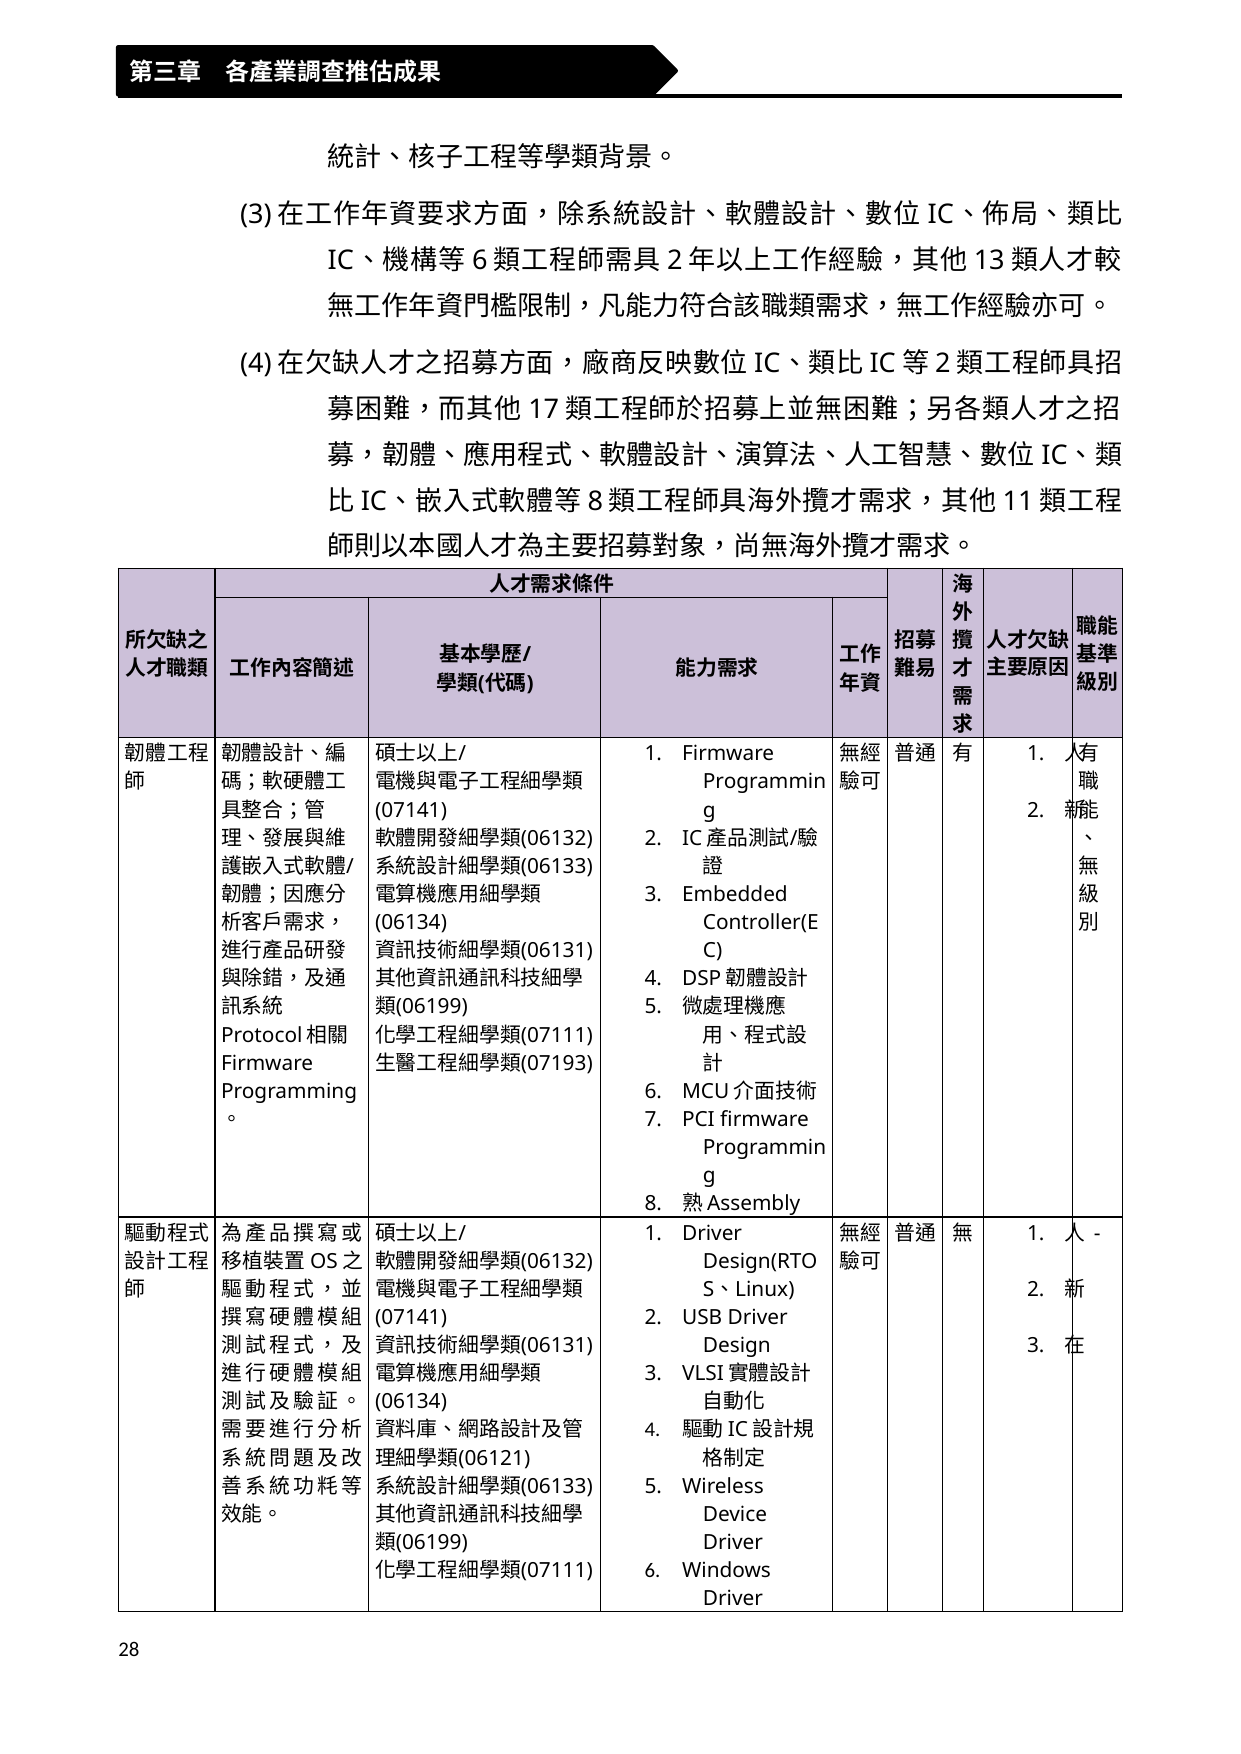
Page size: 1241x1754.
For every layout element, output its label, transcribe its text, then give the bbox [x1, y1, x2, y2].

table_header 海外攬才需求 [943, 569, 983, 737]
table_header 職能基準級別 [1073, 569, 1122, 737]
list 在學歷要求方面，各類人才均需至少大專以上教育程度，其中除軟體測試及佈局2類工程師要求大專教育程度，相對較低，其他17類人才均要求碩士以上學歷；在科系背景方面；各類人才需具「軟體及應用的開發與分析」、「電機與電子工程」、「化學工程與製程」，以及資訊通訊科技、生醫、機械等工程學科背景，其中又以前3類學類為主要需求；另人工智慧工程師、類比IC工程師可分別另具統計、核子工程等學類背景。 [240, 130, 1122, 176]
table_cell 為產品撰寫或移植裝置OS之驅動程式，並撰寫硬體模組測試程式，及進行硬體模組測試及驗証。需要進行分析系統問題及改善系統功粍等效能。 [216, 1218, 368, 1611]
list 在工作年資要求方面，除系統設計、軟體設計、數位IC、佈局、類比IC、機構等6類工程師需具2年以上工作經驗，其他13類人才較無工作年資門檻限制，凡能力符合該職類需求，無工作經驗亦可。 [240, 187, 1122, 324]
table_cell Driver Design(RTOS、Linux) USB Driver Design VLSI實體設計自動化 驅動IC設計規格制定 Wireless Device Driver Windows Driver Design [601, 1218, 832, 1611]
table_cell 普通 [888, 738, 942, 1216]
table_cell 無經驗可 [833, 1218, 887, 1611]
table_header 人才需求條件 [216, 569, 887, 597]
table_cell 有職能、無級別 [1073, 738, 1122, 1216]
table_cell - [1073, 1218, 1122, 1611]
table_cell Firmware Programming IC產品測試/驗證 Embedded Controller(EC) DSP韌體設計 微處理機應用、程式設計 MCU介面技術 PCI firmware Programming 熟Assembly [601, 738, 832, 1216]
table_cell 基本學歷/ 學類(代碼) [369, 598, 600, 737]
table_header 所欠缺之 人才職類 [119, 569, 214, 737]
table_cell 工作內容簡述 [216, 598, 368, 737]
table_cell 無 [943, 1218, 983, 1611]
table_cell 普通 [888, 1218, 942, 1611]
table_header 人才欠缺 主要原因 [984, 569, 1072, 737]
table_cell 能力需求 [601, 598, 832, 737]
list 在欠缺人才之招募方面，廠商反映數位IC、類比IC等2類工程師具招募困難，而其他17類工程師於招募上並無困難；另各類人才之招募，韌體、應用程式、軟體設計、演算法、人工智慧、數位IC、類比IC、嵌入式軟體等8類工程師具海外攬才需求，其他11類工程師則以本國人才為主要招募對象，尚無海外攬才需求。 [240, 336, 1122, 565]
table_cell 碩士以上/ 軟體開發細學類(06132) 電機與電子工程細學類(07141) 資訊技術細學類(06131) 電算機應用細學類(06134) 資料庫、網路設計及管理細學類(06121) 系統設計細學類(06133) 其他資訊通訊科技細學類(06199) 化學工程細學類(07111) [369, 1218, 600, 1611]
table_cell 碩士以上/ 電機與電子工程細學類(07141) 軟體開發細學類(06132) 系統設計細學類(06133) 電算機應用細學類(06134) 資訊技術細學類(06131) 其他資訊通訊科技細學類(06199) 化學工程細學類(07111) 生醫工程細學類(07193) [369, 738, 600, 1216]
table_cell 有 [943, 738, 983, 1216]
table_cell 驅動程式設計工程師 [119, 1218, 214, 1611]
table_cell 無經驗可 [833, 738, 887, 1216]
table_cell 韌體工程師 [119, 738, 214, 1216]
table_cell 韌體設計、編碼；軟硬體工具整合；管理、發展與維護嵌入式軟體/韌體；因應分析客戶需求，進行產品研發與除錯，及通訊系統Protocol相關Firmware Programming。 [216, 738, 368, 1216]
table_header 招募難易 [888, 569, 942, 737]
table_cell 人才供給不足 新興職務需求 在職人員流動率過高 [984, 1218, 1072, 1611]
table_cell 人才供給不足 新興職務需求 [984, 738, 1072, 1216]
table_cell 工作 年資 [833, 598, 887, 737]
